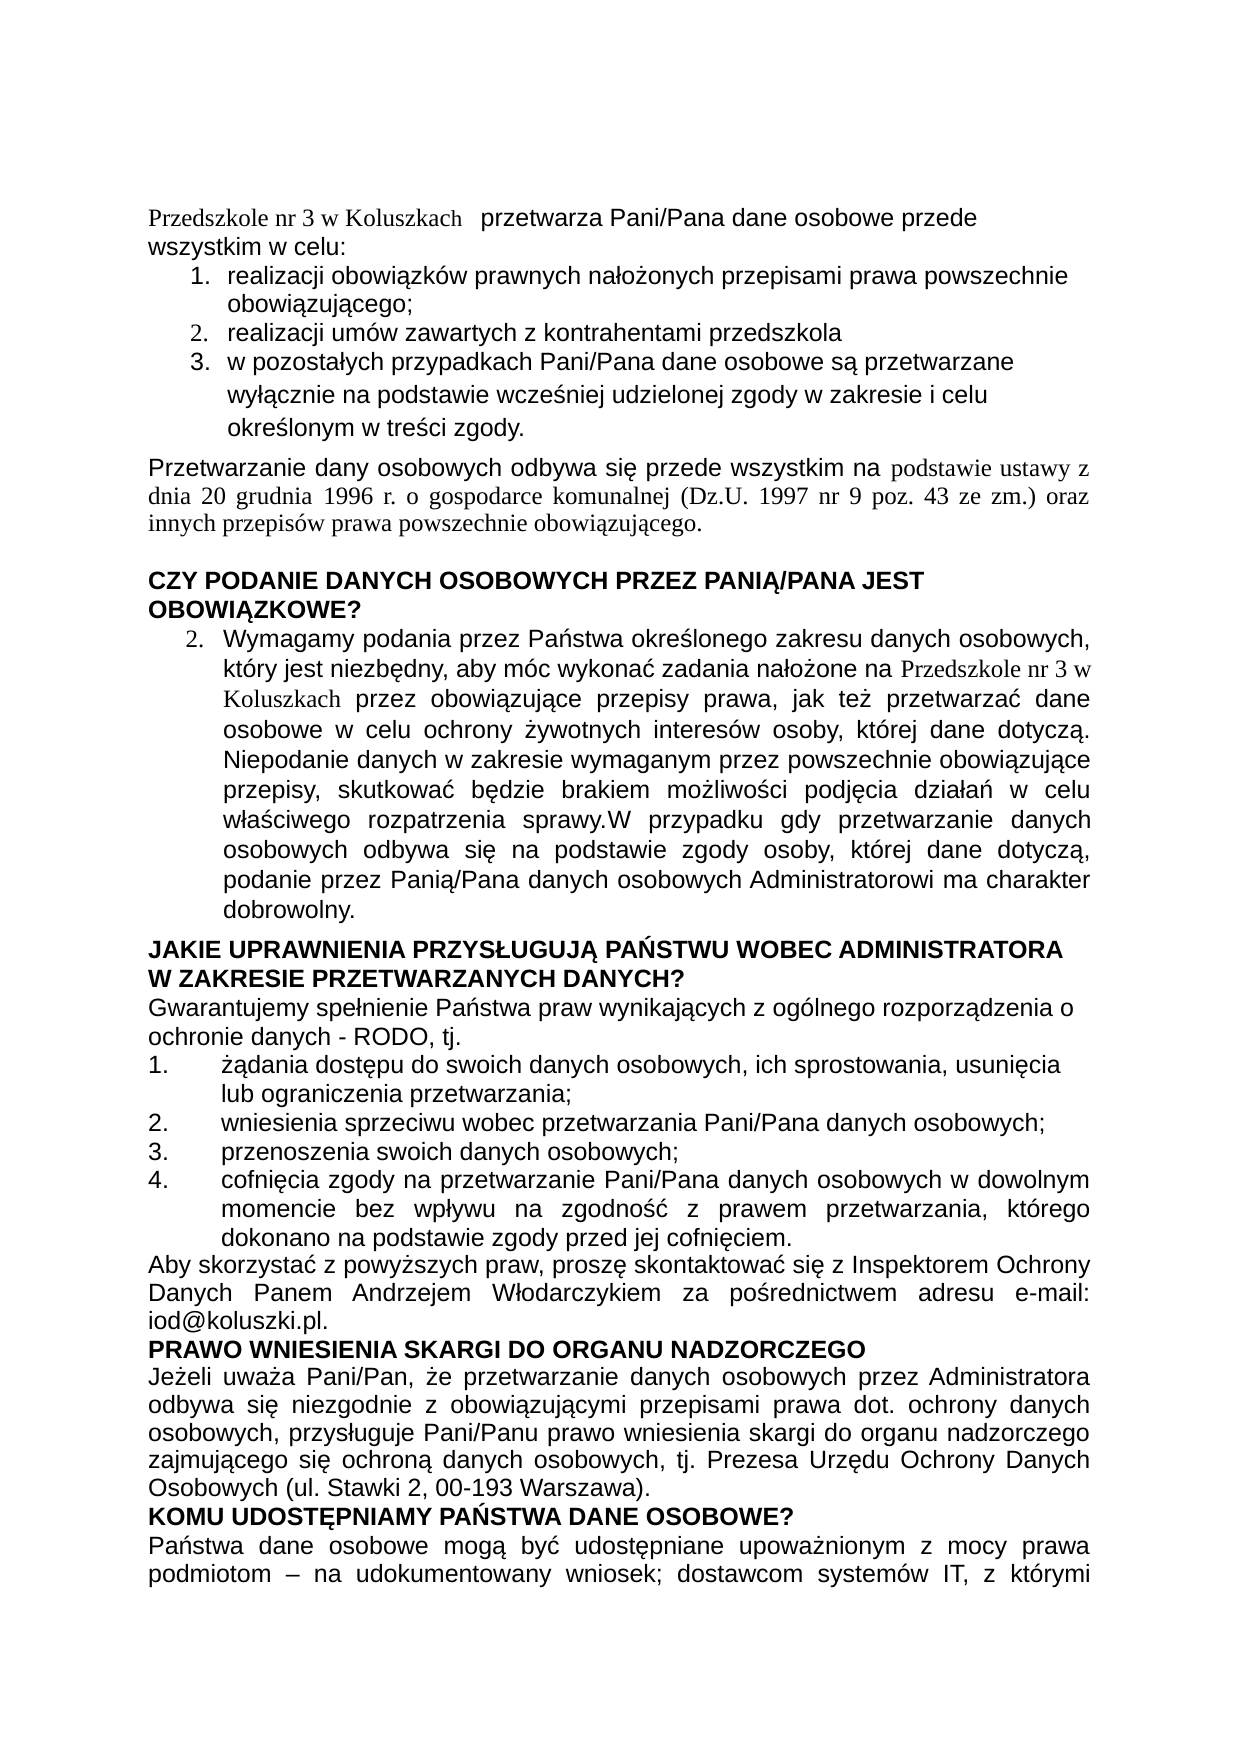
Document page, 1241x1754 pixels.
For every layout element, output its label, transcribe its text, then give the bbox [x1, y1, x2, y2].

list wniesienia sprzeciwu wobec przetwarzania Pani/Pana danych osobowych; [148, 1108, 1092, 1137]
list przenoszenia swoich danych osobowych; [148, 1137, 1092, 1166]
text JAKIE UPRAWNIENIA PRZYSŁUGUJĄ PAŃSTWU WOBEC ADMINISTRATORA W ZAKRESIE PRZETWARZANYCH DANYCH? [148, 935, 1092, 993]
text PRAWO WNIESIENIA SKARGI DO ORGANU NADZORCZEGO [148, 1334, 1092, 1363]
text Przetwarzanie dany osobowych odbywa się przede wszystkim na podstawie ustawy z dnia 20 grudnia 1996 r. o gospodarce komunalnej (Dz.U. 1997 nr 9 poz. 43 ze zm.) oraz innych przepisów prawa powszechnie obowiązującego. [148, 455, 1089, 537]
list cofnięcia zgody na przetwarzanie Pani/Pana danych osobowych w dowolnym momencie bez wpływu na zgodność z prawem przetwarzania, którego dokonano na podstawie zgody przed jej cofnięciem. [148, 1166, 1092, 1252]
text Aby skorzystać z powyższych praw, proszę skontaktować się z Inspektorem Ochrony Danych Panem Andrzejem Włodarczykiem za pośrednictwem adresu e-mail: iod@koluszki.pl. [148, 1252, 1092, 1334]
list Wymagamy podania przez Państwa określonego zakresu danych osobowych, który jest niezbędny, aby móc wykonać zadania nałożone na Przedszkole nr 3 w Koluszkach przez obowiązujące przepisy prawa, jak też przetwarzać dane osobowe w celu ochrony żywotnych interesów osoby, której dane dotyczą. Niepodanie danych w zakresie wymaganym przez powszechnie obowiązujące przepisy, skutkować będzie brakiem możliwości podjęcia działań w celu właściwego rozpatrzenia sprawy.W przypadku gdy przetwarzanie danych osobowych odbywa się na podstawie zgody osoby, której dane dotyczą, podanie przez Panią/Pana danych osobowych Administratorowi ma charakter dobrowolny. [185, 624, 1092, 924]
text Jeżeli uważa Pani/Pan, że przetwarzanie danych osobowych przez Administratora odbywa się niezgodnie z obowiązującymi przepisami prawa dot. ochrony danych osobowych, przysługuje Pani/Panu prawo wniesienia skargi do organu nadzorczego zajmującego się ochroną danych osobowych, tj. Prezesa Urzędu Ochrony Danych Osobowych (ul. Stawki 2, 00-193 Warszawa). [148, 1364, 1092, 1502]
text Gwarantujemy spełnienie Państwa praw wynikających z ogólnego rozporządzenia o ochronie danych - RODO, tj. [148, 993, 1092, 1051]
text Przedszkole nr 3 w Koluszkach przetwarza Pani/Pana dane osobowe przede wszystkim w celu: [148, 203, 1089, 261]
text CZY PODANIE DANYCH OSOBOWYCH PRZEZ PANIĄ/PANA JEST OBOWIĄZKOWE? [148, 566, 1092, 624]
list realizacji obowiązków prawnych nałożonych przepisami prawa powszechnie obowiązującego; [190, 261, 1092, 318]
list w pozostałych przypadkach Pani/Pana dane osobowe są przetwarzane wyłącznie na podstawie wcześniej udzielonej zgody w zakresie i celu określonym w treści zgody. [190, 347, 1089, 442]
text Państwa dane osobowe mogą być udostępniane upoważnionym z mocy prawa podmiotom – na udokumentowany wniosek; dostawcom systemów IT, z którymi [148, 1531, 1092, 1588]
list żądania dostępu do swoich danych osobowych, ich sprostowania, usunięcia lub ograniczenia przetwarzania; [148, 1051, 1092, 1108]
list realizacji umów zawartych z kontrahentami przedszkola [190, 318, 1092, 347]
text KOMU UDOSTĘPNIAMY PAŃSTWA DANE OSOBOWE? [148, 1502, 1092, 1530]
